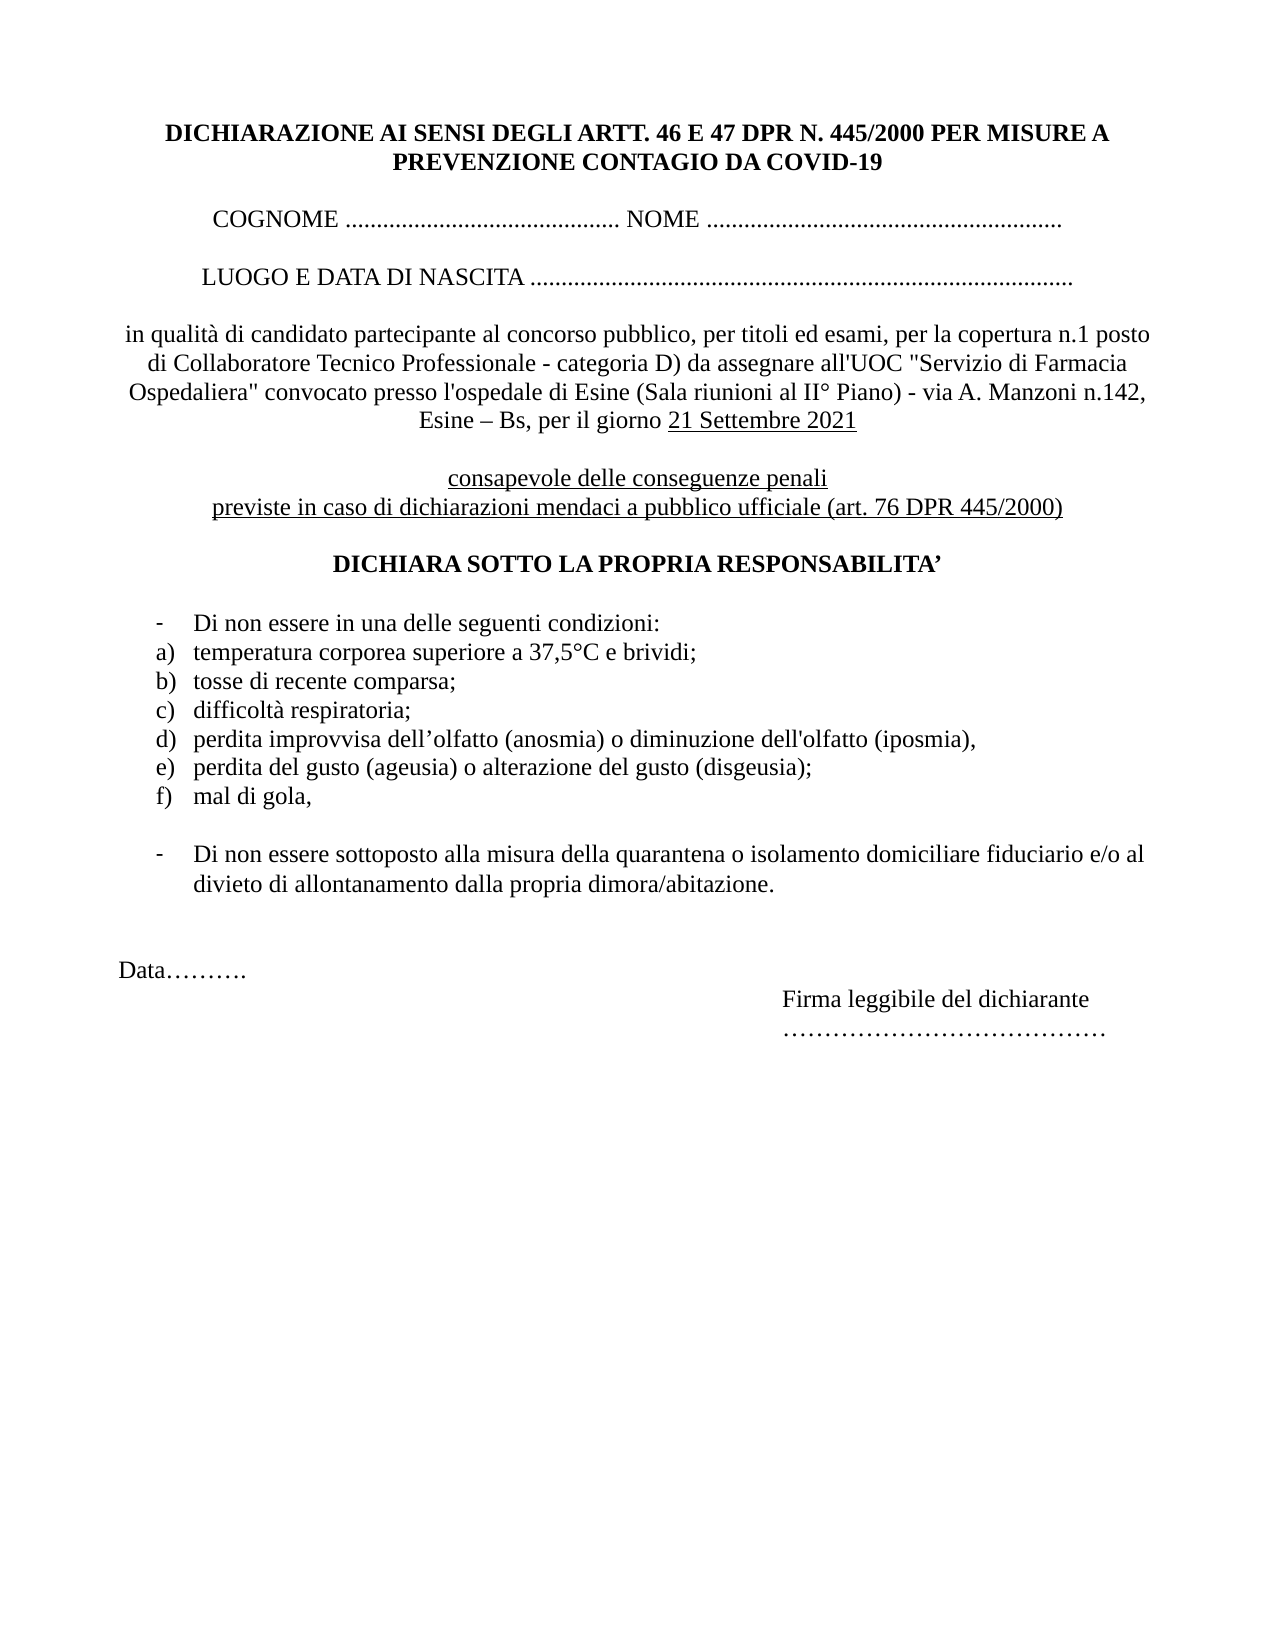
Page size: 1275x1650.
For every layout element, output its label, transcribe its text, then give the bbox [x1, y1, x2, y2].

text consapevole delle conseguenze penali [118, 463, 1157, 492]
list Di non essere sottoposto alla misura della quarantena o isolamento domiciliare fiduciario e/o al divieto di allontanamento dalla propria dimora/abitazione. [156, 839, 1157, 898]
text ………………………………… [708, 1013, 1157, 1042]
list perdita improvvisa dell’olfatto (anosmia) o diminuzione dell'olfatto (iposmia), [156, 724, 1157, 752]
list Di non essere in una delle seguenti condizioni: [156, 607, 1157, 637]
list perdita del gusto (ageusia) o alterazione del gusto (disgeusia); [156, 752, 1157, 781]
text DICHIARAZIONE AI SENSI DEGLI ARTT. 46 E 47 DPR N. 445/2000 PER MISURE A PREVENZIONE CONTAGIO DA COVID-19 [118, 118, 1157, 176]
text previste in caso di dichiarazioni mendaci a pubblico ufficiale (art. 76 DPR 445/2000) [118, 492, 1157, 521]
list difficoltà respiratoria; [156, 695, 1157, 724]
text in qualità di candidato partecipante al concorso pubblico, per titoli ed esami, per la copertura n.1 posto di Collaboratore Tecnico Professionale - categoria D) da assegnare all'UOC "Servizio di Farmacia Ospedaliera" convocato presso l'ospedale di Esine (Sala riunioni al II° Piano) - via A. Manzoni n.142, Esine – Bs, per il giorno 21 Settembre 2021 [118, 319, 1157, 434]
text DICHIARA SOTTO LA PROPRIA RESPONSABILITA’ [118, 549, 1157, 578]
list tosse di recente comparsa; [156, 666, 1157, 695]
text Data………. [118, 955, 1157, 984]
text LUOGO E DATA DI NASCITA ....................................................................................... [118, 262, 1157, 291]
list temperatura corporea superiore a 37,5°C e brividi; [156, 637, 1157, 666]
text COGNOME ............................................ NOME ......................................................... [118, 204, 1157, 233]
list mal di gola, [156, 781, 1157, 810]
text Firma leggibile del dichiarante [708, 984, 1157, 1013]
